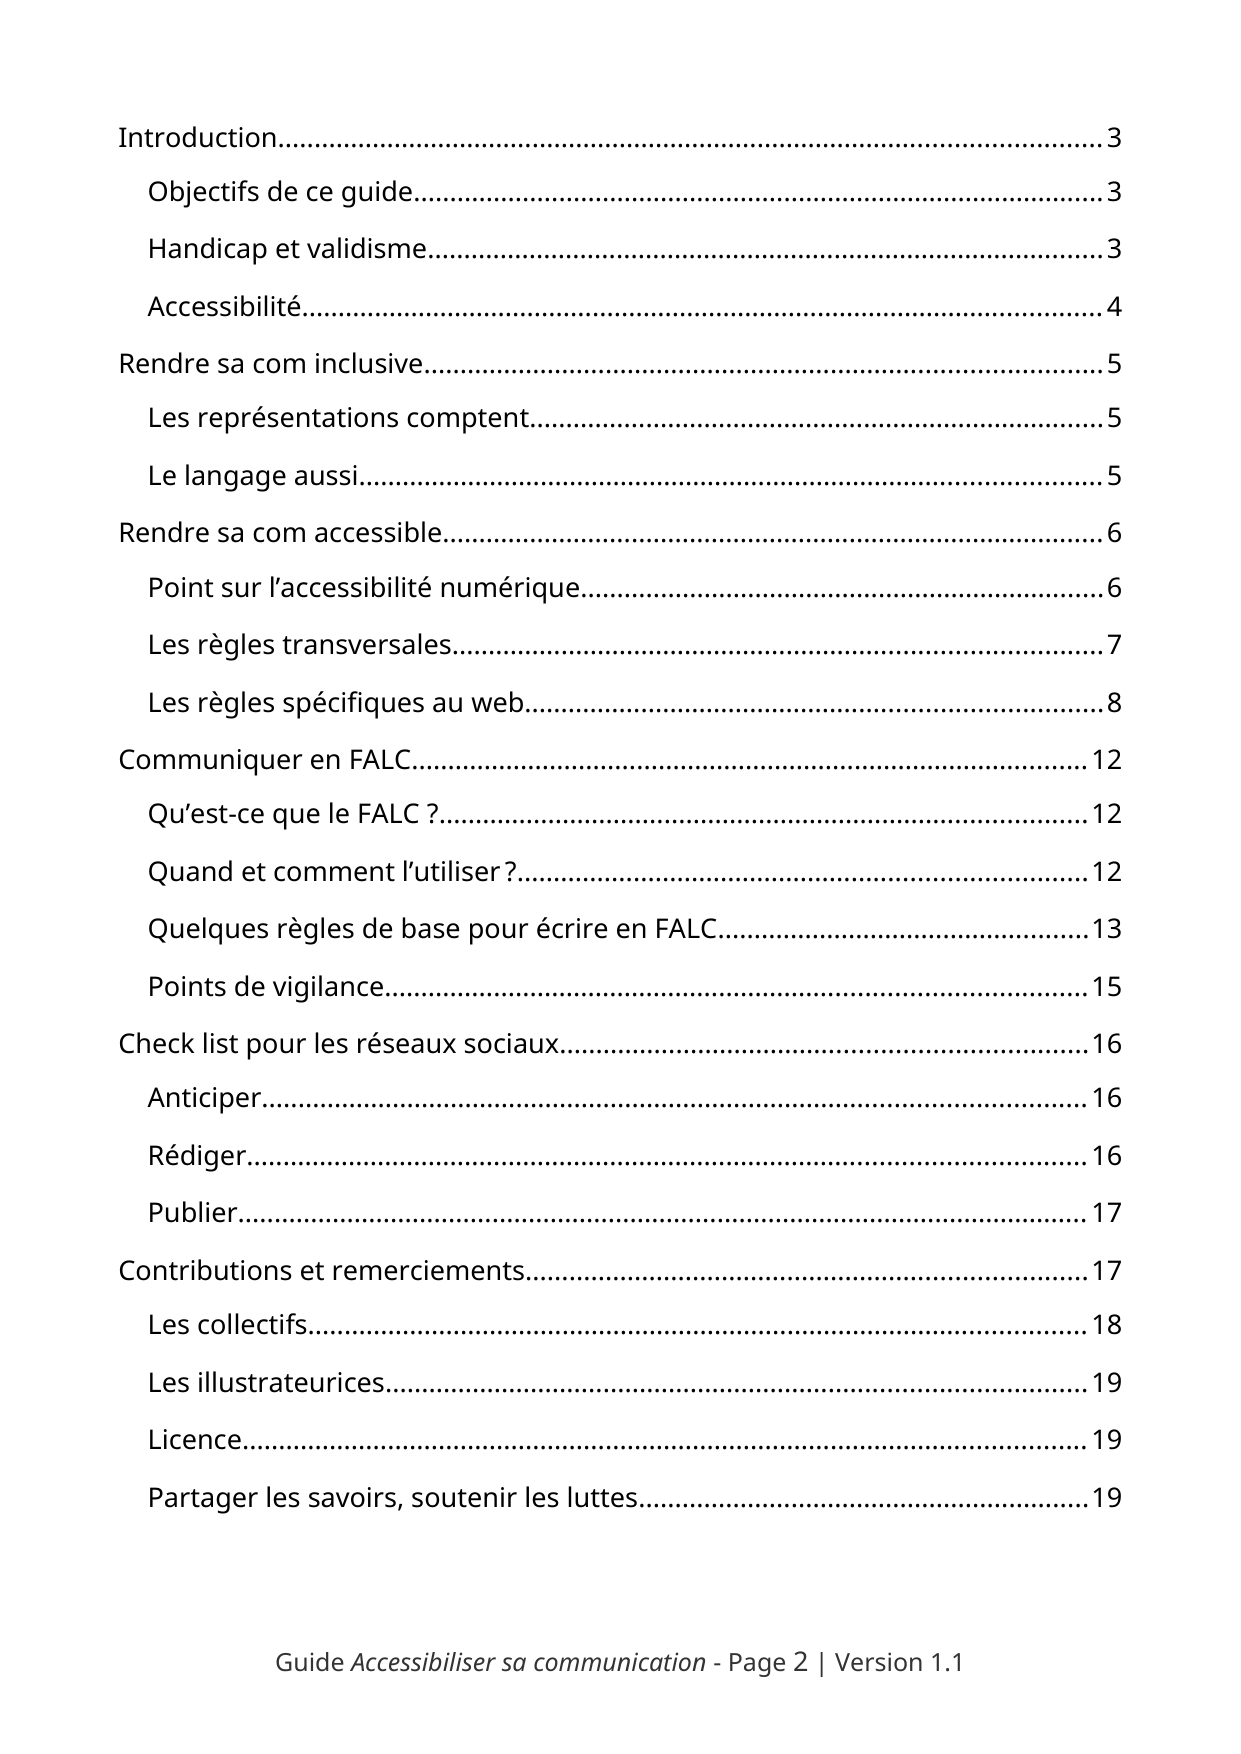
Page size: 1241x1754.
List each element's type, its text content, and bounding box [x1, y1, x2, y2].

text Check list pour les réseaux sociaux 16 [118, 1025, 1122, 1062]
text Objectifs de ce guide 3 [147, 172, 1122, 209]
text Publier 17 [147, 1194, 1122, 1231]
text Les règles transversales 7 [147, 626, 1122, 662]
text Accessibilité 4 [147, 287, 1122, 324]
text Point sur l’accessibilité numérique 6 [147, 568, 1122, 605]
text Les collectifs 18 [147, 1306, 1122, 1342]
text Rendre sa com accessible 6 [118, 514, 1122, 551]
text Quelques règles de base pour écrire en FALC 13 [147, 910, 1122, 947]
text Les règles spécifiques au web 8 [147, 683, 1122, 720]
text Communiquer en FALC 12 [118, 741, 1122, 777]
text Contributions et remerciements 17 [118, 1251, 1122, 1288]
text Rendre sa com inclusive 5 [118, 345, 1122, 382]
text Introduction 3 [118, 118, 1122, 155]
text Les illustrateurices 19 [147, 1363, 1122, 1400]
text Partager les savoirs, soutenir les luttes 19 [147, 1478, 1122, 1515]
text Quand et comment l’utiliser ? 12 [147, 852, 1122, 889]
text Handicap et validisme 3 [147, 230, 1122, 267]
text Le langage aussi 5 [147, 456, 1122, 493]
text Anticiper 16 [147, 1079, 1122, 1116]
text Points de vigilance 15 [147, 967, 1122, 1004]
text Qu’est-ce que le FALC ? 12 [147, 795, 1122, 832]
text Les représentations comptent 5 [147, 399, 1122, 436]
text Rédiger 16 [147, 1136, 1122, 1173]
text Licence 19 [147, 1421, 1122, 1457]
